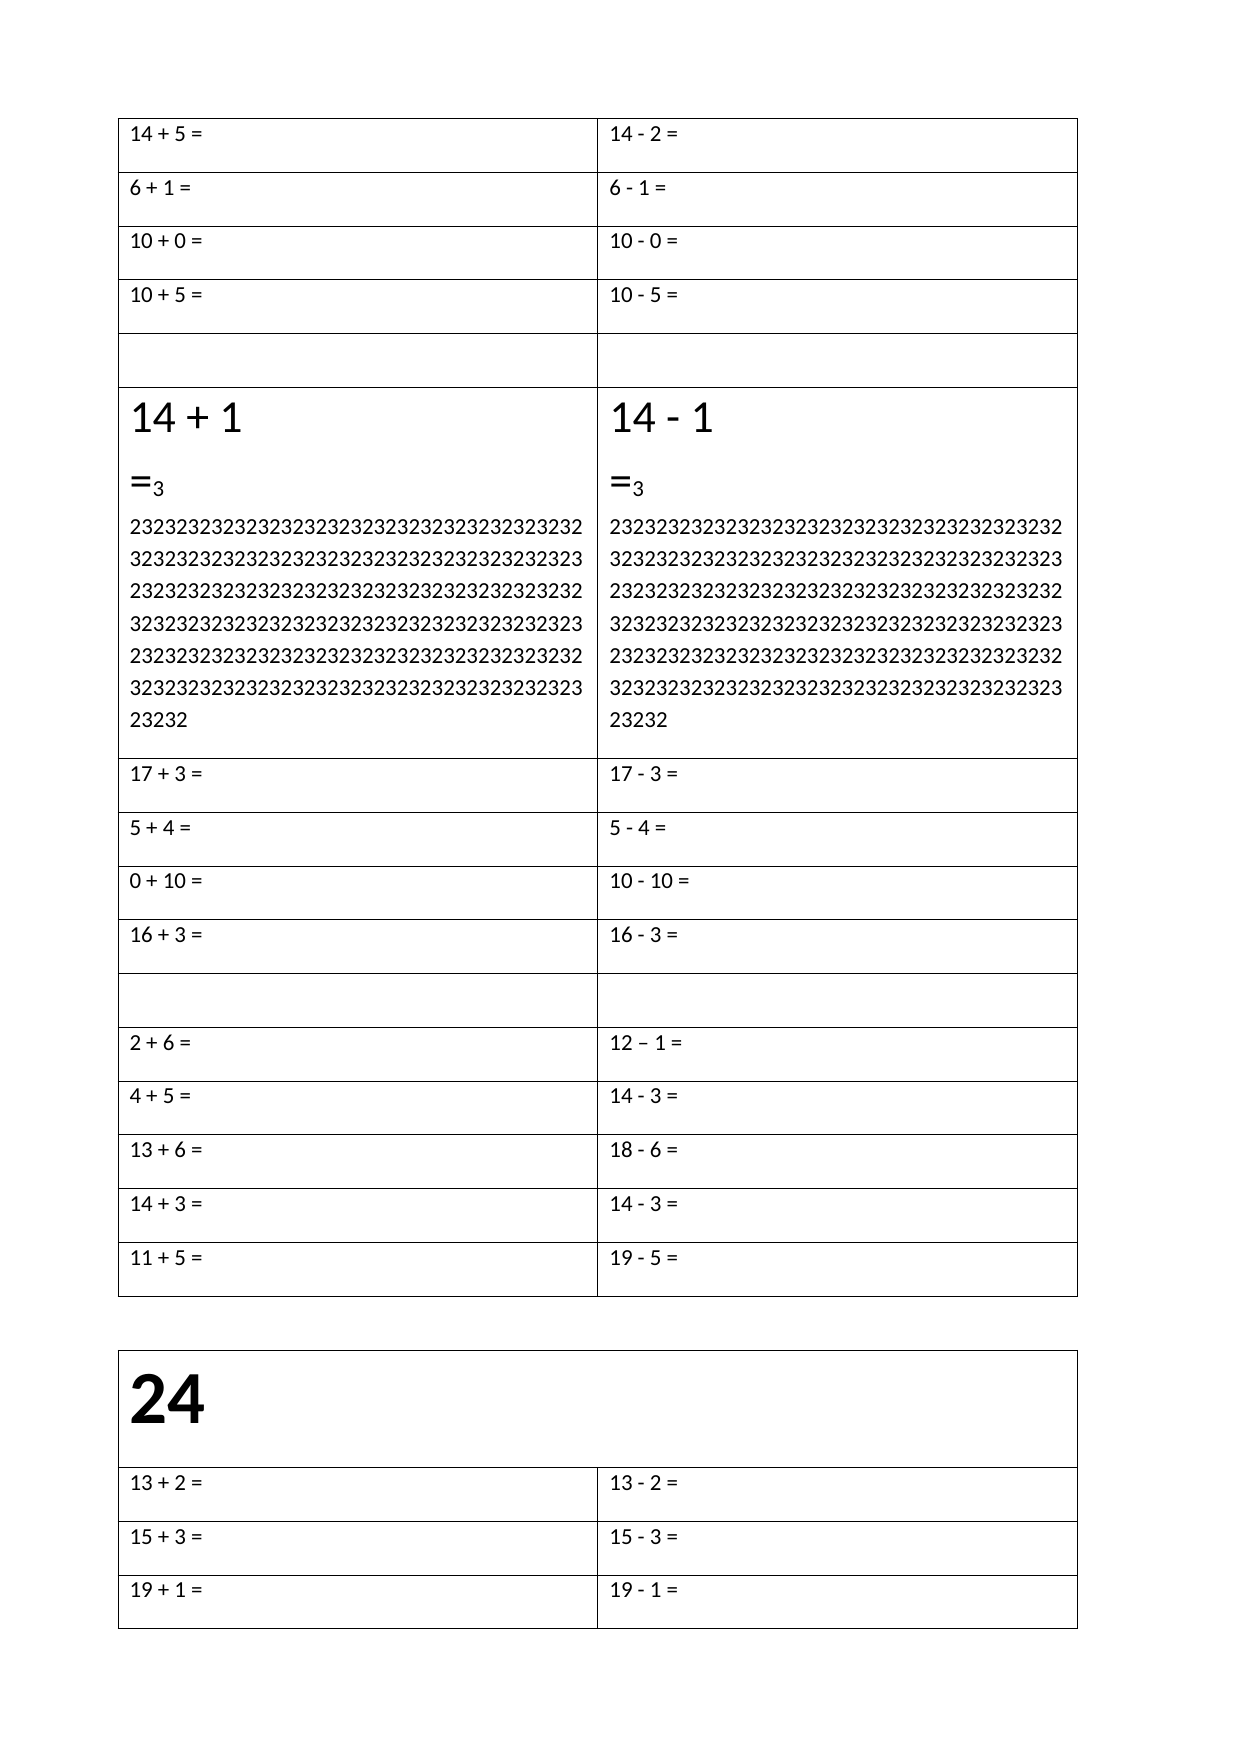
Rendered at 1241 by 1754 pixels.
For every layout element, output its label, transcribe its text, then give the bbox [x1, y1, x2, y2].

table_cell 14 - 1 == [598, 388, 1077, 758]
table_cell 19 + 1 = [119, 1576, 597, 1628]
table_cell 13 + 2 = [119, 1468, 597, 1521]
table_cell 10 + 0 = [119, 227, 597, 279]
table_cell 14 + 5 = [119, 119, 597, 172]
table_cell 13 - 2 = [598, 1468, 1077, 1521]
table_cell 19 - 5 = [598, 1243, 1077, 1296]
table_cell 15 - 3 = [598, 1522, 1077, 1574]
table_cell 12 – 1 = [598, 1028, 1077, 1081]
table_cell 10 + 5 = [119, 280, 597, 333]
table_cell 6 - 1 = [598, 173, 1077, 226]
table_cell 4 + 5 = [119, 1082, 597, 1134]
table_cell 14 - 3 = [598, 1189, 1077, 1242]
table_cell [119, 974, 597, 1027]
table_cell 5 - 4 = [598, 813, 1077, 866]
table_cell 13 + 6 = [119, 1135, 597, 1188]
table_cell 14 + 1 == [119, 388, 597, 758]
table_cell 15 + 3 = [119, 1522, 597, 1574]
table_cell 16 + 3 = [119, 920, 597, 973]
table_cell [598, 974, 1077, 1027]
table_cell 14 - 3 = [598, 1082, 1077, 1134]
table_cell 6 + 1 = [119, 173, 597, 226]
table_cell 14 - 2 = [598, 119, 1077, 172]
table_cell [598, 334, 1077, 387]
table_cell 18 - 6 = [598, 1135, 1077, 1188]
table_cell 19 - 1 = [598, 1576, 1077, 1628]
table_cell 0 + 10 = [119, 867, 597, 919]
table_cell 16 - 3 = [598, 920, 1077, 973]
table_cell 10 - 5 = [598, 280, 1077, 333]
table_cell 2 + 6 = [119, 1028, 597, 1081]
table_cell 11 + 5 = [119, 1243, 597, 1296]
table_cell 17 - 3 = [598, 759, 1077, 812]
table_cell 17 + 3 = [119, 759, 597, 812]
table_cell 10 - 0 = [598, 227, 1077, 279]
table_cell 5 + 4 = [119, 813, 597, 866]
table_cell 14 + 3 = [119, 1189, 597, 1242]
table_cell 10 - 10 = [598, 867, 1077, 919]
table_cell [119, 334, 597, 387]
table_header 24 [119, 1351, 1077, 1467]
